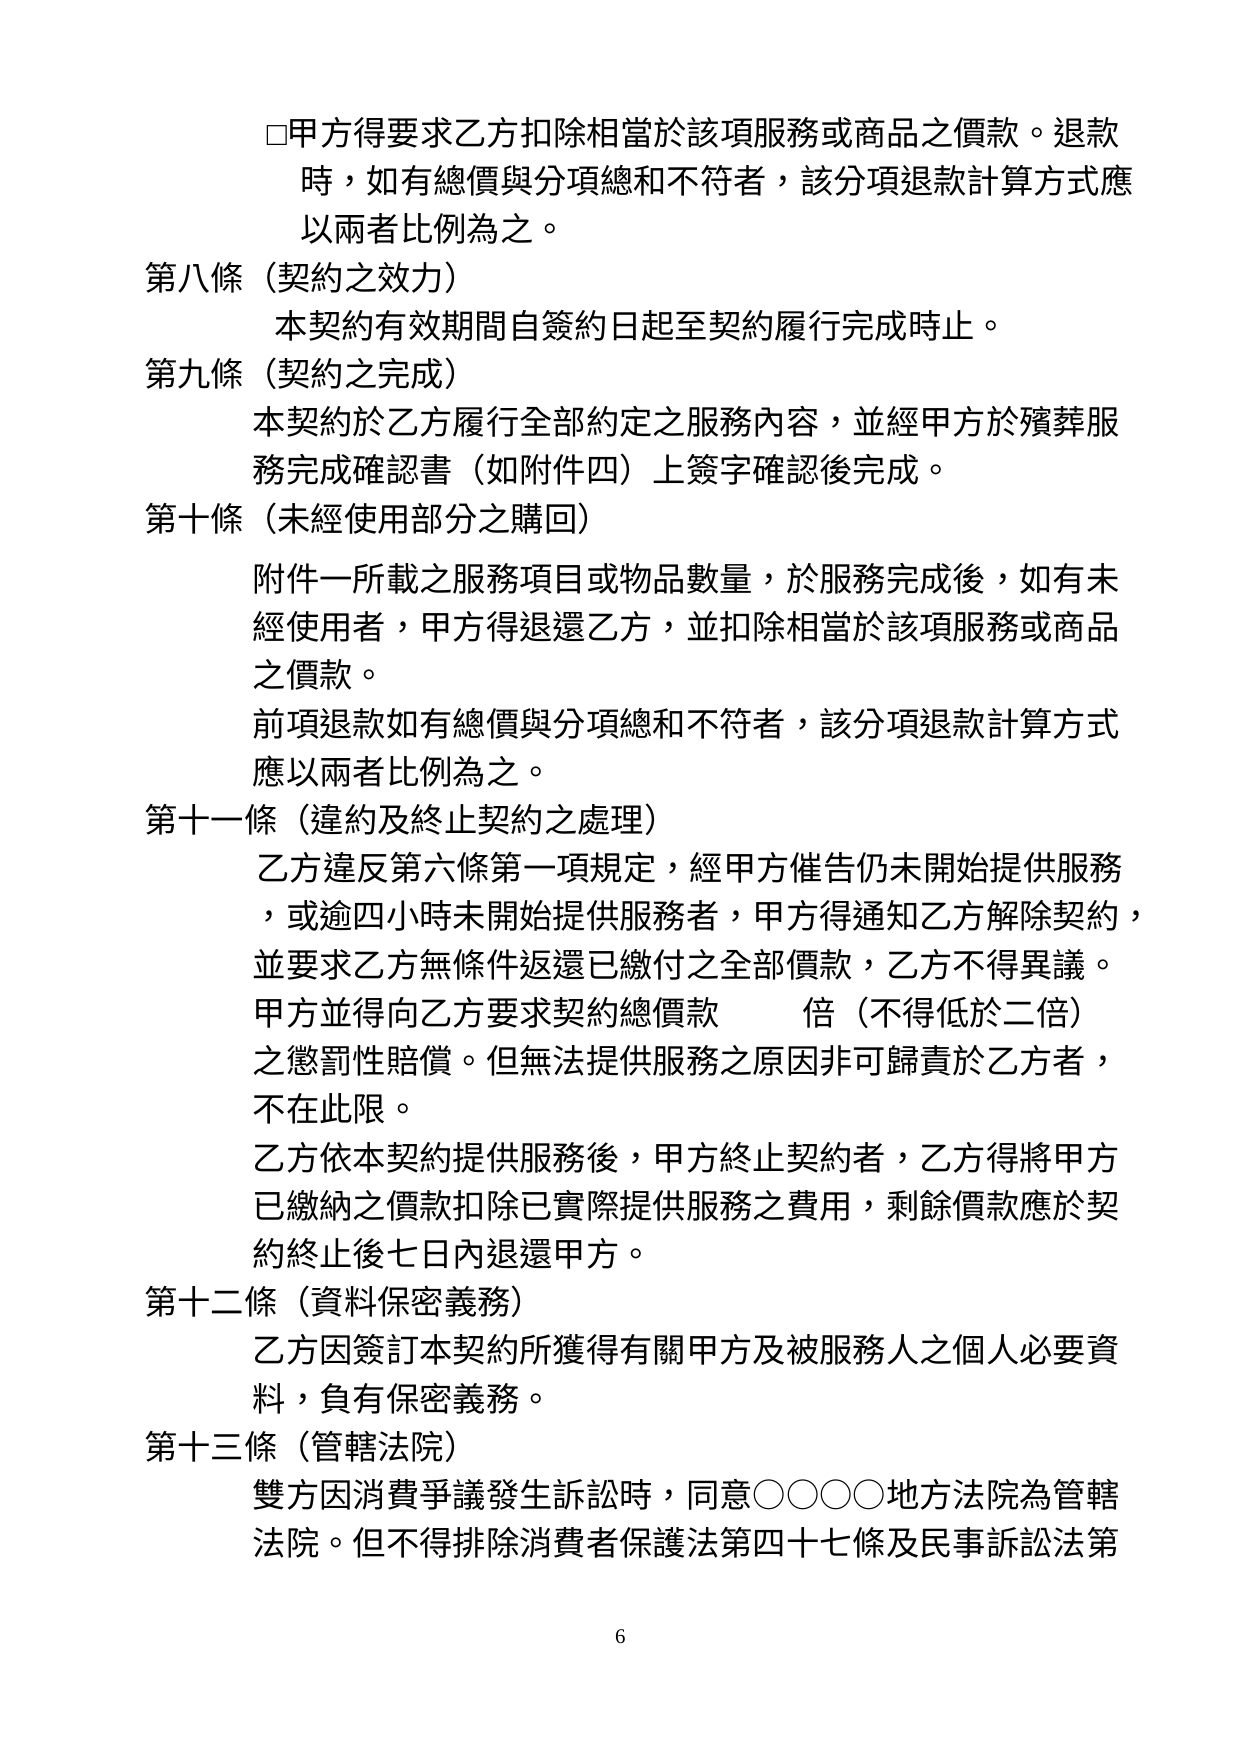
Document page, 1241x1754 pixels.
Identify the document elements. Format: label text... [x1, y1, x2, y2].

text 第十一條（違約及終止契約之處理） [144, 794, 1134, 842]
text □甲方得要求乙方扣除相當於該項服務或商品之價款。退款時，如有總價與分項總和不符者，該分項退款計算方式應以兩者比例為之。 [267, 106, 1134, 251]
text 第九條（契約之完成） [144, 348, 1134, 396]
text ，或逾四小時未開始提供服務者，甲方得通知乙方解除契約，並要求乙方無條件返還已繳付之全部價款，乙方不得異議。甲方並得向乙方要求契約總價款 倍（不得低於二倍）之懲罰性賠償。但無法提供服務之原因非可歸責於乙方者，不在此限。 [252, 890, 1134, 1131]
text 前項退款如有總價與分項總和不符者，該分項退款計算方式應以兩者比例為之。 [252, 697, 1134, 794]
text 附件一所載之服務項目或物品數量，於服務完成後，如有未經使用者，甲方得退還乙方，並扣除相當於該項服務或商品之價款。 [252, 553, 1134, 697]
text 本契約有效期間自簽約日起至契約履行完成時止。 [208, 299, 1134, 348]
text 乙方依本契約提供服務後，甲方終止契約者，乙方得將甲方已繳納之價款扣除已實際提供服務之費用，剩餘價款應於契約終止後七日內退還甲方。 [252, 1131, 1134, 1276]
text 第十三條（管轄法院） [144, 1421, 1134, 1469]
text 第十條（未經使用部分之購回） [144, 492, 1134, 541]
text 本契約於乙方履行全部約定之服務內容，並經甲方於殯葬服務完成確認書（如附件四）上簽字確認後完成。 [252, 396, 1134, 492]
text 乙方違反第六條第一項規定，經甲方催告仍未開始提供服務 [256, 842, 1134, 890]
text 乙方因簽訂本契約所獲得有關甲方及被服務人之個人必要資料，負有保密義務。 [252, 1324, 1134, 1421]
text 雙方因消費爭議發生訴訟時，同意○○○○地方法院為管轄法院。但不得排除消費者保護法第四十七條及民事訴訟法第 [252, 1469, 1134, 1565]
text 第八條（契約之效力） [144, 251, 1134, 299]
text 第十二條（資料保密義務） [144, 1276, 1134, 1324]
